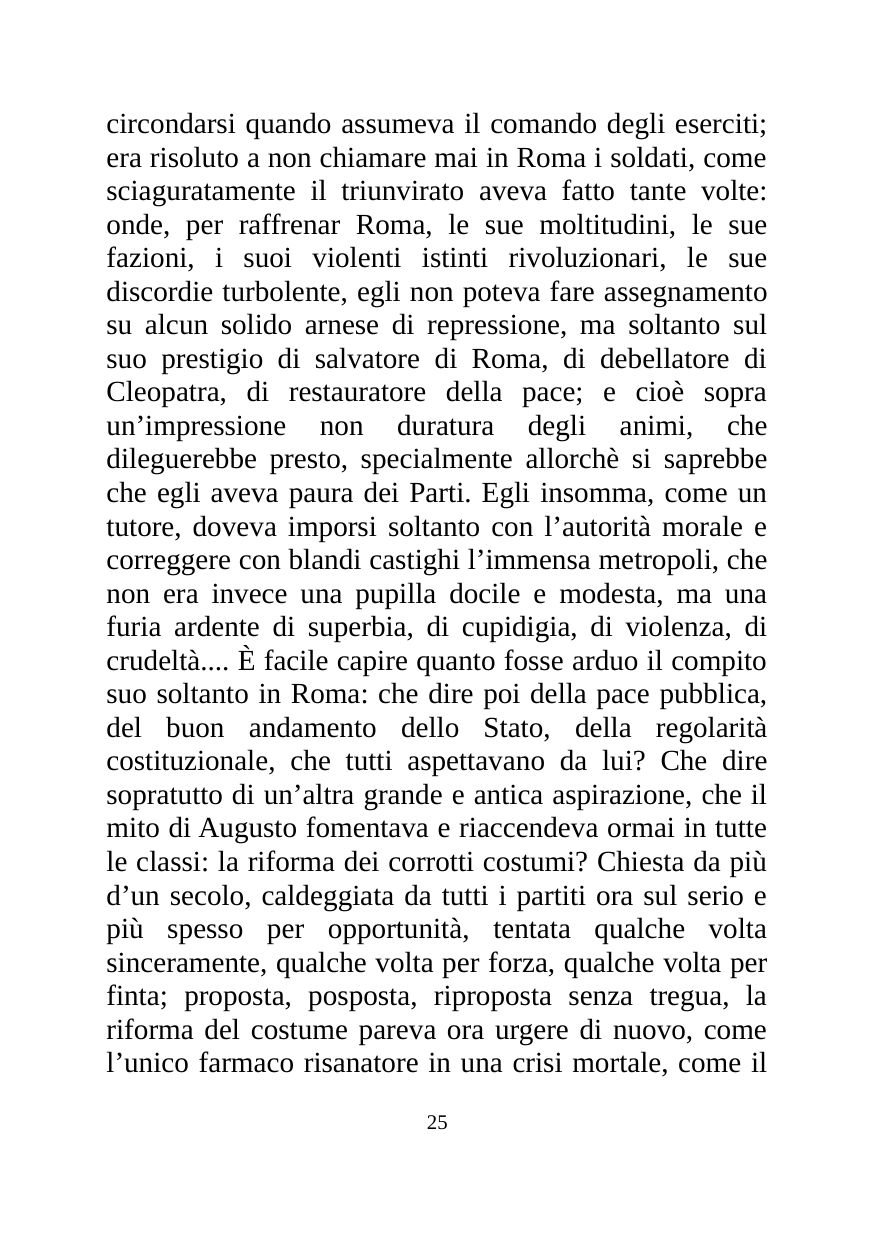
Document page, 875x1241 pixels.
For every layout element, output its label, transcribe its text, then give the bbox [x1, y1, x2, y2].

text circondarsi quando assumeva il comando degli eserciti; era risoluto a non chiamare mai in Roma i soldati, come sciaguratamente il triunvirato aveva fatto tante volte: onde, per raffrenar Roma, le sue moltitudini, le sue fazioni, i suoi violenti istinti rivoluzionari, le sue discordie turbolente, egli non poteva fare assegnamento su alcun solido arnese di repressione, ma soltanto sul suo prestigio di salvatore di Roma, di debellatore di Cleopatra, di restauratore della pace; e cioè sopra un’impressione non duratura degli animi, che dileguerebbe presto, specialmente allorchè si saprebbe che egli aveva paura dei Parti. Egli insomma, come un tutore, doveva imporsi soltanto con l’autorità morale e correggere con blandi castighi l’immensa metropoli, che non era invece una pupilla docile e modesta, ma una furia ardente di superbia, di cupidigia, di violenza, di crudeltà.... È facile capire quanto fosse arduo il compito suo soltanto in Roma: che dire poi della pace pubblica, del buon andamento dello Stato, della regolarità costituzionale, che tutti aspettavano da lui? Che dire sopratutto di un’altra grande e antica aspirazione, che il mito di Augusto fomentava e riaccendeva ormai in tutte le classi: la riforma dei corrotti costumi? Chiesta da più d’un secolo, caldeggiata da tutti i partiti ora sul serio e più spesso per opportunità, tentata qualche volta sinceramente, qualche volta per forza, qualche volta per finta; proposta, posposta, riproposta senza tregua, la riforma del costume pareva ora urgere di nuovo, come l’unico farmaco risanatore in una crisi mortale, come il [106, 106, 768, 1079]
